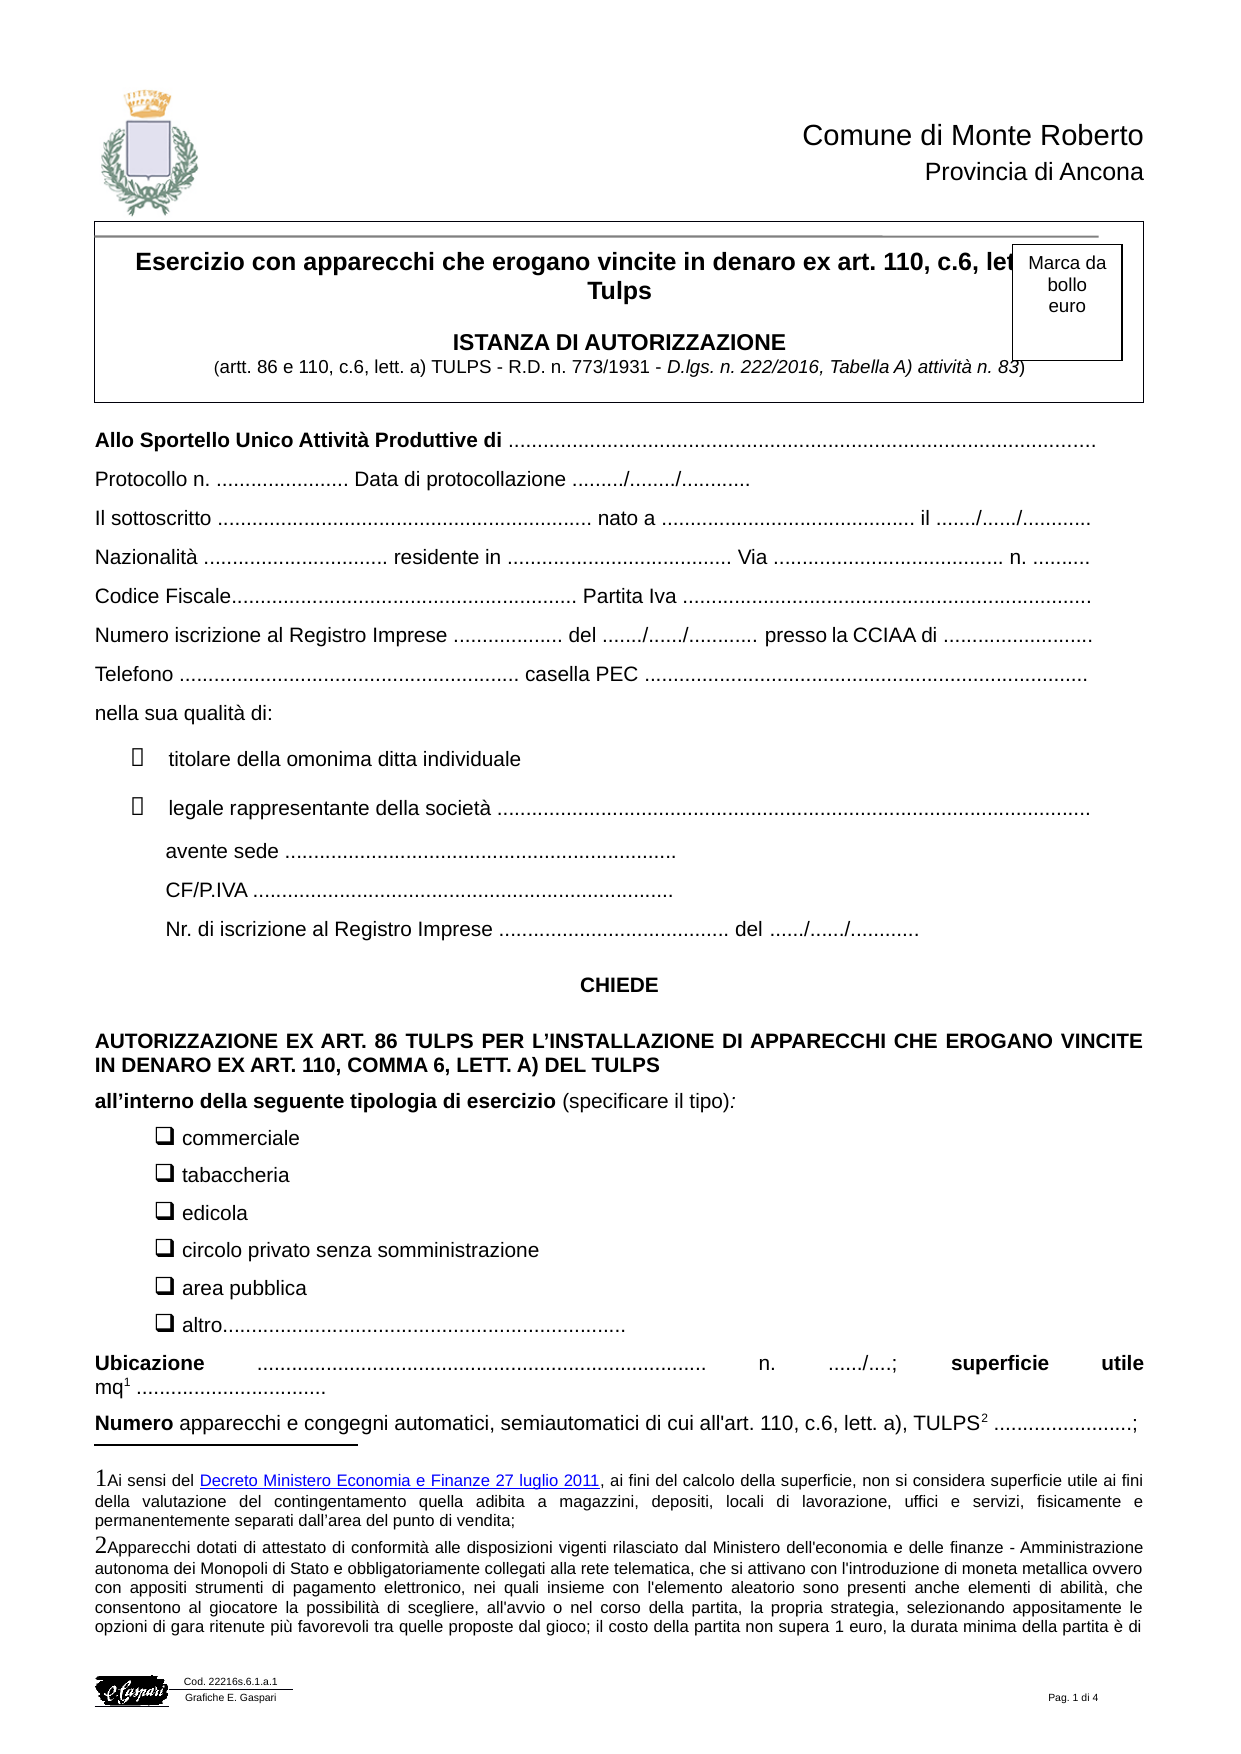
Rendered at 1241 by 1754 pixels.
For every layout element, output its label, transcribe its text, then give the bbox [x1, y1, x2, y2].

text Provincia di Ancona [200, 157, 1144, 185]
text  edicola [153, 1201, 1144, 1226]
text  area pubblica [153, 1276, 1144, 1301]
table_header Esercizio con apparecchi che erogano vincite in denaro ex art. 110, c.6, lett. a) del Tulps ISTANZA DI AUTORIZZAZIONE (artt. 86 e 110, c.6, lett. a) TULPS - R.D. n. 773/1931 - D.lgs. n. 222/2016, Tabella A) attività n. 83) [95, 222, 1143, 402]
text avente sede .................................................................... [165, 839, 1144, 863]
text CHIEDE [94, 973, 1144, 997]
text  circolo privato senza somministrazione [153, 1238, 1144, 1263]
text Comune di Monte Roberto [200, 118, 1144, 152]
text Nr. di iscrizione al Registro Imprese ........................................ del ....../....../............ [165, 917, 1144, 941]
text Il sottoscritto ................................................................. nato a ............................................ il ......./....../............ [94, 506, 1144, 530]
text  legale rappresentante della società ....................................................................................................... [130, 789, 1144, 823]
text Codice Fiscale............................................................ Partita Iva ....................................................................... [94, 584, 1144, 608]
text  commerciale [153, 1126, 1144, 1151]
text Telefono ........................................................... casella PEC ............................................................................. [94, 661, 1144, 685]
text Ubicazione .............................................................................. n. ....../....; superficie utile mq ................................. [94, 1351, 1144, 1399]
text nella sua qualità di: [94, 700, 1144, 724]
picture [94, 1674, 168, 1706]
text  titolare della omonima ditta individuale [130, 739, 1144, 773]
text Apparecchi dotati di attestato di conformità alle disposizioni vigenti rilasciato dal Ministero dell'economia e delle finanze - Amministrazione autonoma dei Monopoli di Stato e obbligatoriamente collegati alla rete telematica, che si attivano con l'introduzione di moneta metallica ovvero con appositi strumenti di pagamento elettronico, nei quali insieme con l'elemento aleatorio sono presenti anche elementi di abilità, che consentono al giocatore la possibilità di scegliere, all'avvio o nel corso della partita, la propria strategia, selezionando appositamente le opzioni di gara ritenute più favorevoli tra quelle proposte dal gioco; il costo della partita non supera 1 euro, la durata minima della partita è di [94, 1530, 1144, 1636]
text  tabaccheria [153, 1163, 1144, 1188]
text CF/P.IVA ......................................................................... [165, 878, 1144, 902]
text Ai sensi del Decreto Ministero Economia e Finanze 27 luglio 2011, ai fini del calcolo della superficie, non si considera superficie utile ai fini della valutazione del contingentamento quella adibita a magazzini, depositi, locali di lavorazione, uffici e servizi, fisicamente e permanentemente separati dall’area del punto di vendita; [94, 1463, 1144, 1530]
text Allo Sportello Unico Attività Produttive di [94, 428, 1144, 452]
text Nazionalità ................................ residente in ....................................... Via ........................................ n. .......... [94, 545, 1144, 569]
text Protocollo n. ....................... Data di protocollazione ........./......../............ [94, 467, 1144, 491]
picture [98, 87, 200, 219]
text Numero apparecchi e congegni automatici, semiautomatici di cui all'art. 110, c.6, lett. a), TULPS ........................; [94, 1411, 1144, 1435]
text  altro...................................................................... [153, 1313, 1144, 1338]
text AUTORIZZAZIONE EX ART. 86 TULPS PER L’INSTALLAZIONE DI APPARECCHI CHE EROGANO VINCITE IN DENARO EX ART. 110, COMMA 6, LETT. A) DEL TULPS [94, 1029, 1144, 1077]
text Numero iscrizione al Registro Imprese ................... del ......./....../............ presso la CCIAA di .......................... [94, 623, 1144, 647]
text all’interno della seguente tipologia di esercizio (specificare il tipo): [94, 1089, 1144, 1113]
